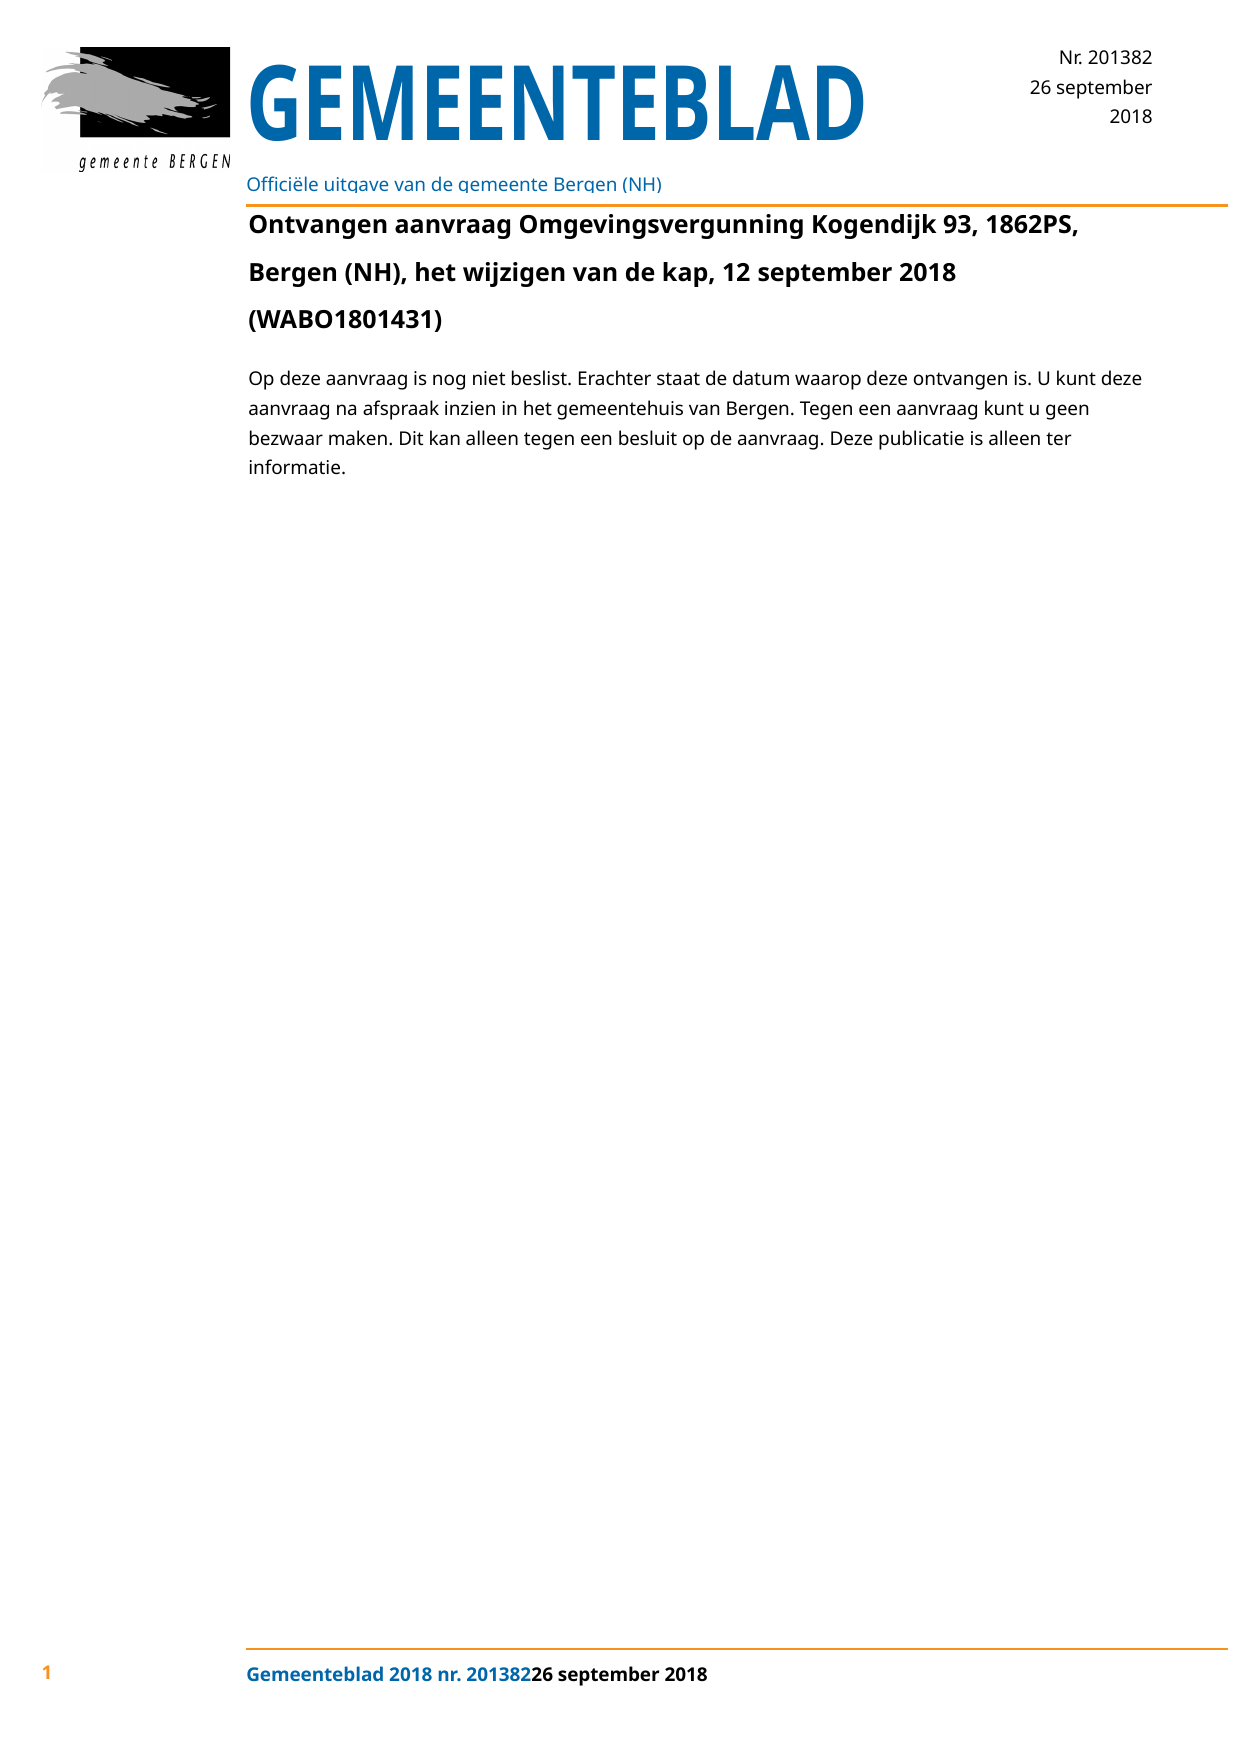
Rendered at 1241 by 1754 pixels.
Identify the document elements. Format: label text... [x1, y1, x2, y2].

text Op deze aanvraag is nog niet beslist. Erachter staat de datum waarop deze ontvangen is. U kunt deze aanvraag na afspraak inzien in het gemeentehuis van Bergen. Tegen een aanvraag kunt u geen bezwaar maken. Dit kan alleen tegen een besluit op de aanvraag. Deze publicatie is alleen ter informatie. [248, 366, 1152, 480]
picture [41, 47, 231, 172]
text Ontvangen aanvraag Omgevingsvergunning Kogendijk 93, 1862PS, Bergen (NH), het wijzigen van de kap, 12 september 2018 (WABO1801431) [248, 207, 1152, 336]
